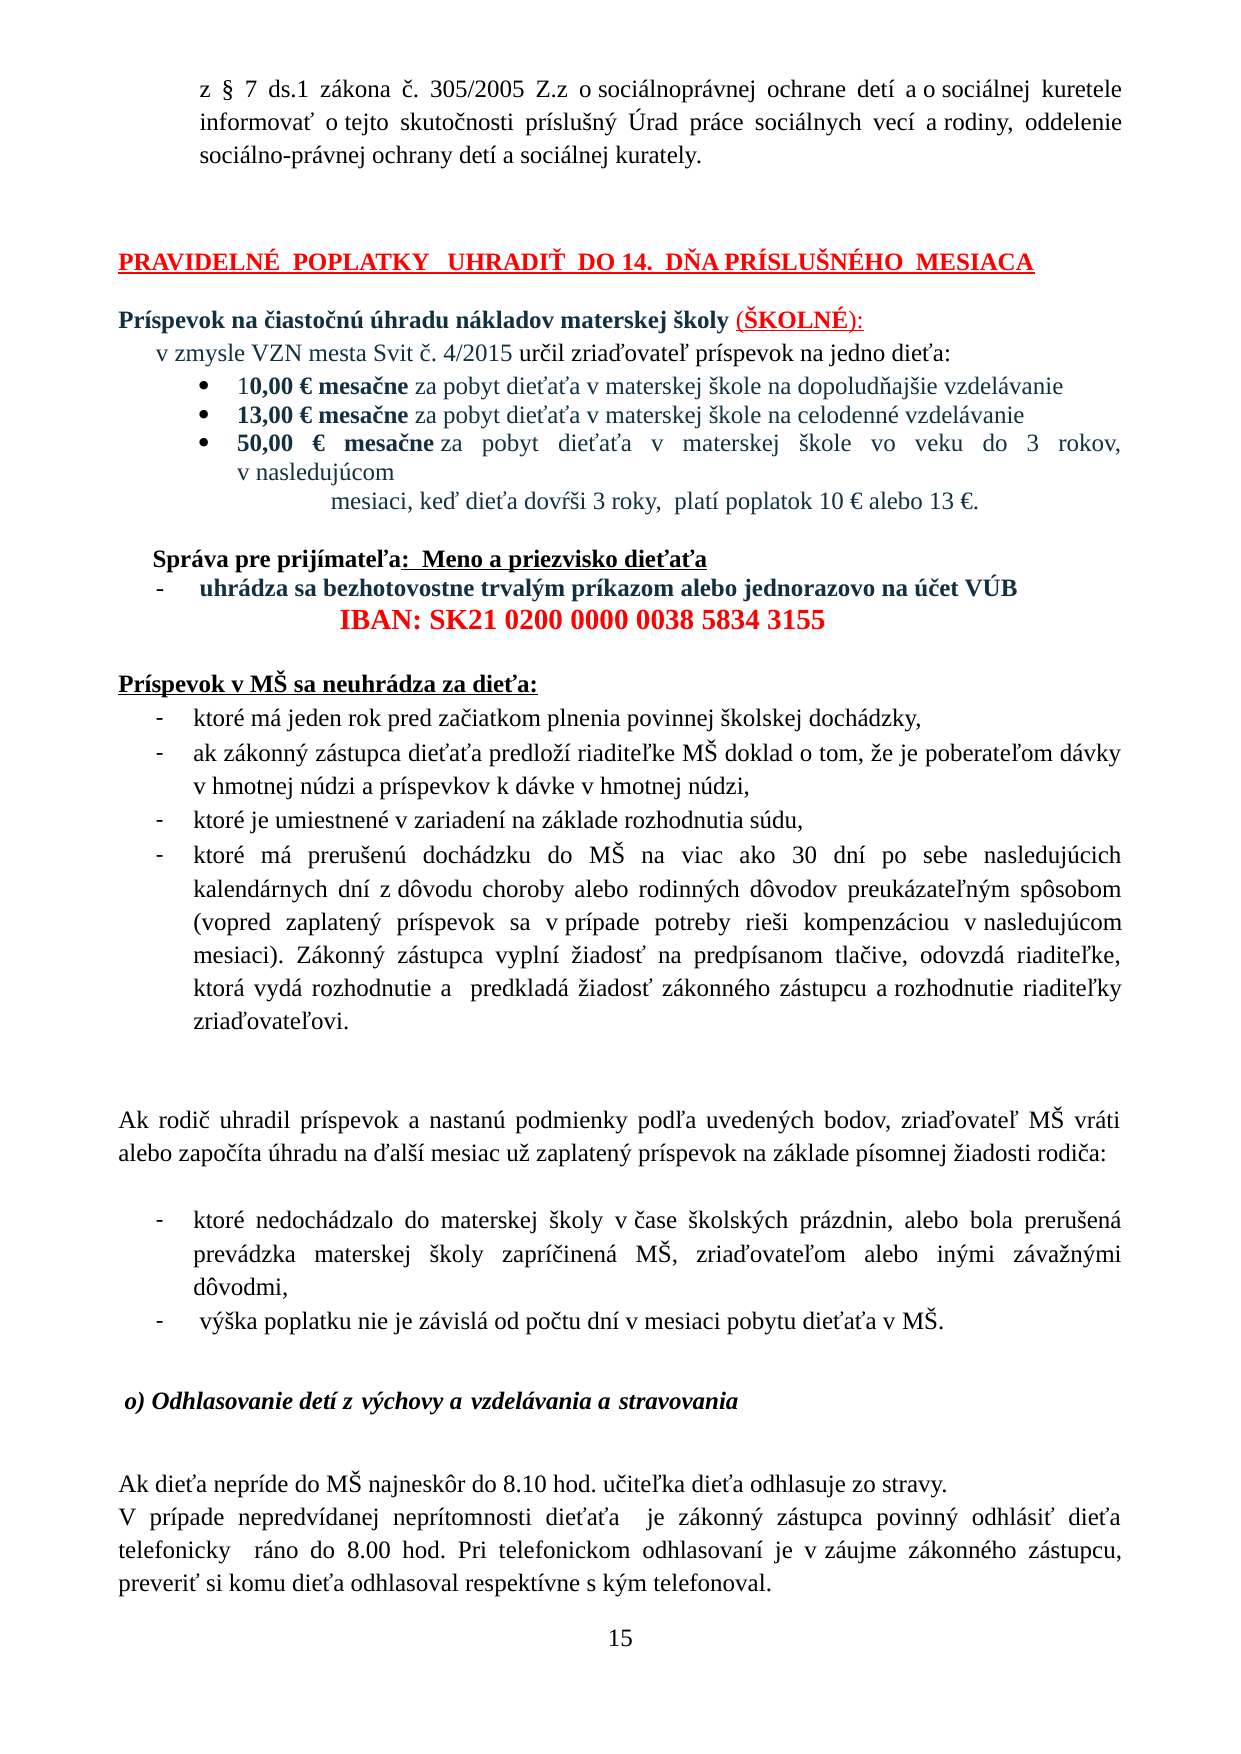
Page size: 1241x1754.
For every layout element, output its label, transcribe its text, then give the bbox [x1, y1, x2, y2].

list 10,00 € mesačne za pobyt dieťaťa v materskej škole na dopoludňajšie vzdelávanie [199, 371, 1122, 400]
list z § 7 ds.1 zákona č. 305/2005 Z.z o sociálnoprávnej ochrane detí a o sociálnej kuretele informovať o tejto skutočnosti príslušný Úrad práce sociálnych vecí a rodiny, oddelenie sociálno-právnej ochrany detí a sociálnej kurately. [162, 74, 1122, 168]
list ktoré nedochádzalo do materskej školy v čase školských prázdnin, alebo bola prerušená prevádzka materskej školy zapríčinená MŠ, zriaďovateľom alebo inými závažnými dôvodmi, [156, 1204, 1122, 1301]
text PRAVIDELNÉ POPLATKY UHRADIŤ DO 14. DŇA PRÍSLUŠNÉHO MESIACA [118, 247, 1122, 276]
list ak zákonný zástupca dieťaťa predloží riaditeľke MŠ doklad o tom, že je poberateľom dávky v hmotnej núdzi a príspevkov k dávke v hmotnej núdzi, [156, 737, 1122, 800]
text v zmysle VZN mesta Svit č. 4/2015 určil zriaďovateľ príspevok na jedno dieťa: [118, 338, 1122, 367]
text Príspevok na čiastočnú úhradu nákladov materskej školy (ŠKOLNÉ): [118, 305, 1122, 334]
list uhrádza sa bezhotovostne trvalým príkazom alebo jednorazovo na účet VÚB [156, 573, 1122, 602]
text Príspevok v MŠ sa neuhrádza za dieťa: [118, 669, 1122, 697]
text IBAN: SK21 0200 0000 0038 5834 3155 [266, 602, 1122, 636]
list ktoré je umiestnené v zariadení na základe rozhodnutia súdu, [156, 804, 1122, 835]
text Ak rodič uhradil príspevok a nastanú podmienky podľa uvedených bodov, zriaďovateľ MŠ vráti alebo započíta úhradu na ďalší mesiac už zaplatený príspevok na základe písomnej žiadosti rodiča: [118, 1105, 1122, 1167]
list ktoré má prerušenú dochádzku do MŠ na viac ako 30 dní po sebe nasledujúcich kalendárnych dní z dôvodu choroby alebo rodinných dôvodov preukázateľným spôsobom (vopred zaplatený príspevok sa v prípade potreby rieši kompenzáciou v nasledujúcom mesiaci). Zákonný zástupca vyplní žiadosť na predpísanom tlačive, odovzdá riaditeľke, ktorá vydá rozhodnutie a predkladá žiadosť zákonného zástupcu a rozhodnutie riaditeľky zriaďovateľovi. [156, 839, 1122, 1035]
list 13,00 € mesačne za pobyt dieťaťa v materskej škole na celodenné vzdelávanie [199, 400, 1122, 428]
list výška poplatku nie je závislá od počtu dní v mesiaci pobytu dieťaťa v MŠ. [156, 1305, 1122, 1336]
text Ak dieťa nepríde do MŠ najneskôr do 8.10 hod. učiteľka dieťa odhlasuje zo stravy. [118, 1469, 1122, 1497]
text o) Odhlasovanie detí z výchovy a vzdelávania a stravovania [118, 1386, 1122, 1415]
text Správa pre prijímateľa: Meno a priezvisko dieťaťa [118, 543, 1122, 573]
text mesiaci, keď dieťa dovŕši 3 roky, platí poplatok 10 € alebo 13 €. [118, 486, 1122, 515]
list 50,00 € mesačne za pobyt dieťaťa v materskej škole vo veku do 3 rokov, v nasledujúcom [199, 428, 1122, 486]
list ktoré má jeden rok pred začiatkom plnenia povinnej školskej dochádzky, [156, 702, 1122, 732]
text V prípade nepredvídanej neprítomnosti dieťaťa je zákonný zástupca povinný odhlásiť dieťa telefonicky ráno do 8.00 hod. Pri telefonickom odhlasovaní je v záujme zákonného zástupcu, preveriť si komu dieťa odhlasoval respektívne s kým telefonoval. [118, 1502, 1122, 1596]
